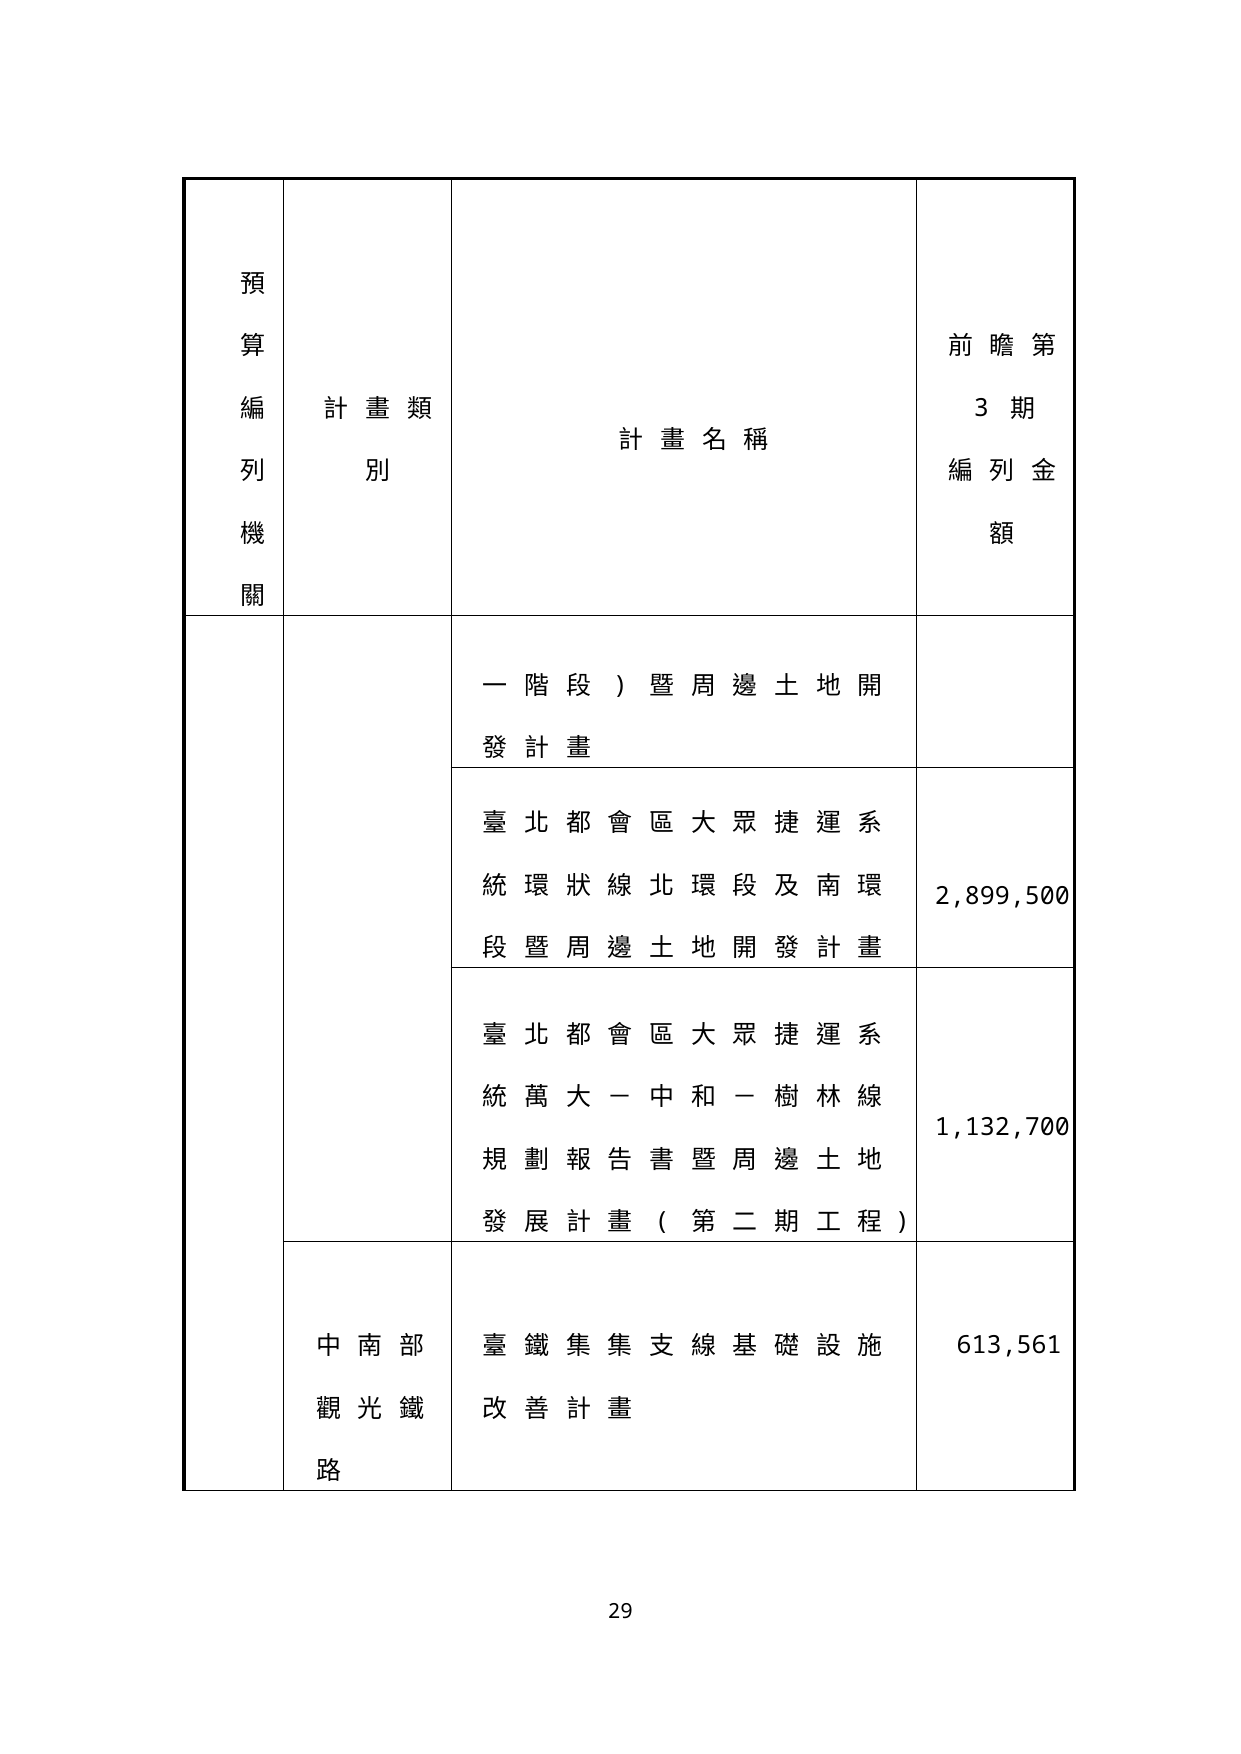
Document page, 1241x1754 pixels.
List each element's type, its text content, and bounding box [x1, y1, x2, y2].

table_cell [917, 616, 1073, 767]
table_cell [186, 616, 283, 1490]
table_header 預算編列機關 [186, 180, 283, 615]
table_cell 臺北都會區大眾捷運系統環狀線北環段及南環段暨周邊土地開發計畫 [452, 768, 916, 967]
table_cell 一階段)暨周邊土地開發計畫 [452, 616, 916, 767]
table_cell 臺鐵集集支線基礎設施改善計畫 [452, 1242, 916, 1490]
table_cell [284, 616, 451, 1241]
table_cell 2,899,500 [917, 768, 1073, 967]
table_header 前瞻第3期 編列金額 [917, 180, 1073, 615]
table_header 計畫類別 [284, 180, 451, 615]
table_cell 中南部觀光鐵路 [284, 1242, 451, 1490]
table_header 計畫名稱 [452, 180, 916, 615]
table_cell 613,561 [917, 1242, 1073, 1490]
table_cell 1,132,700 [917, 968, 1073, 1241]
table_cell 臺北都會區大眾捷運系統萬大－中和－樹林線規劃報告書暨周邊土地發展計畫(第二期工程) [452, 968, 916, 1241]
